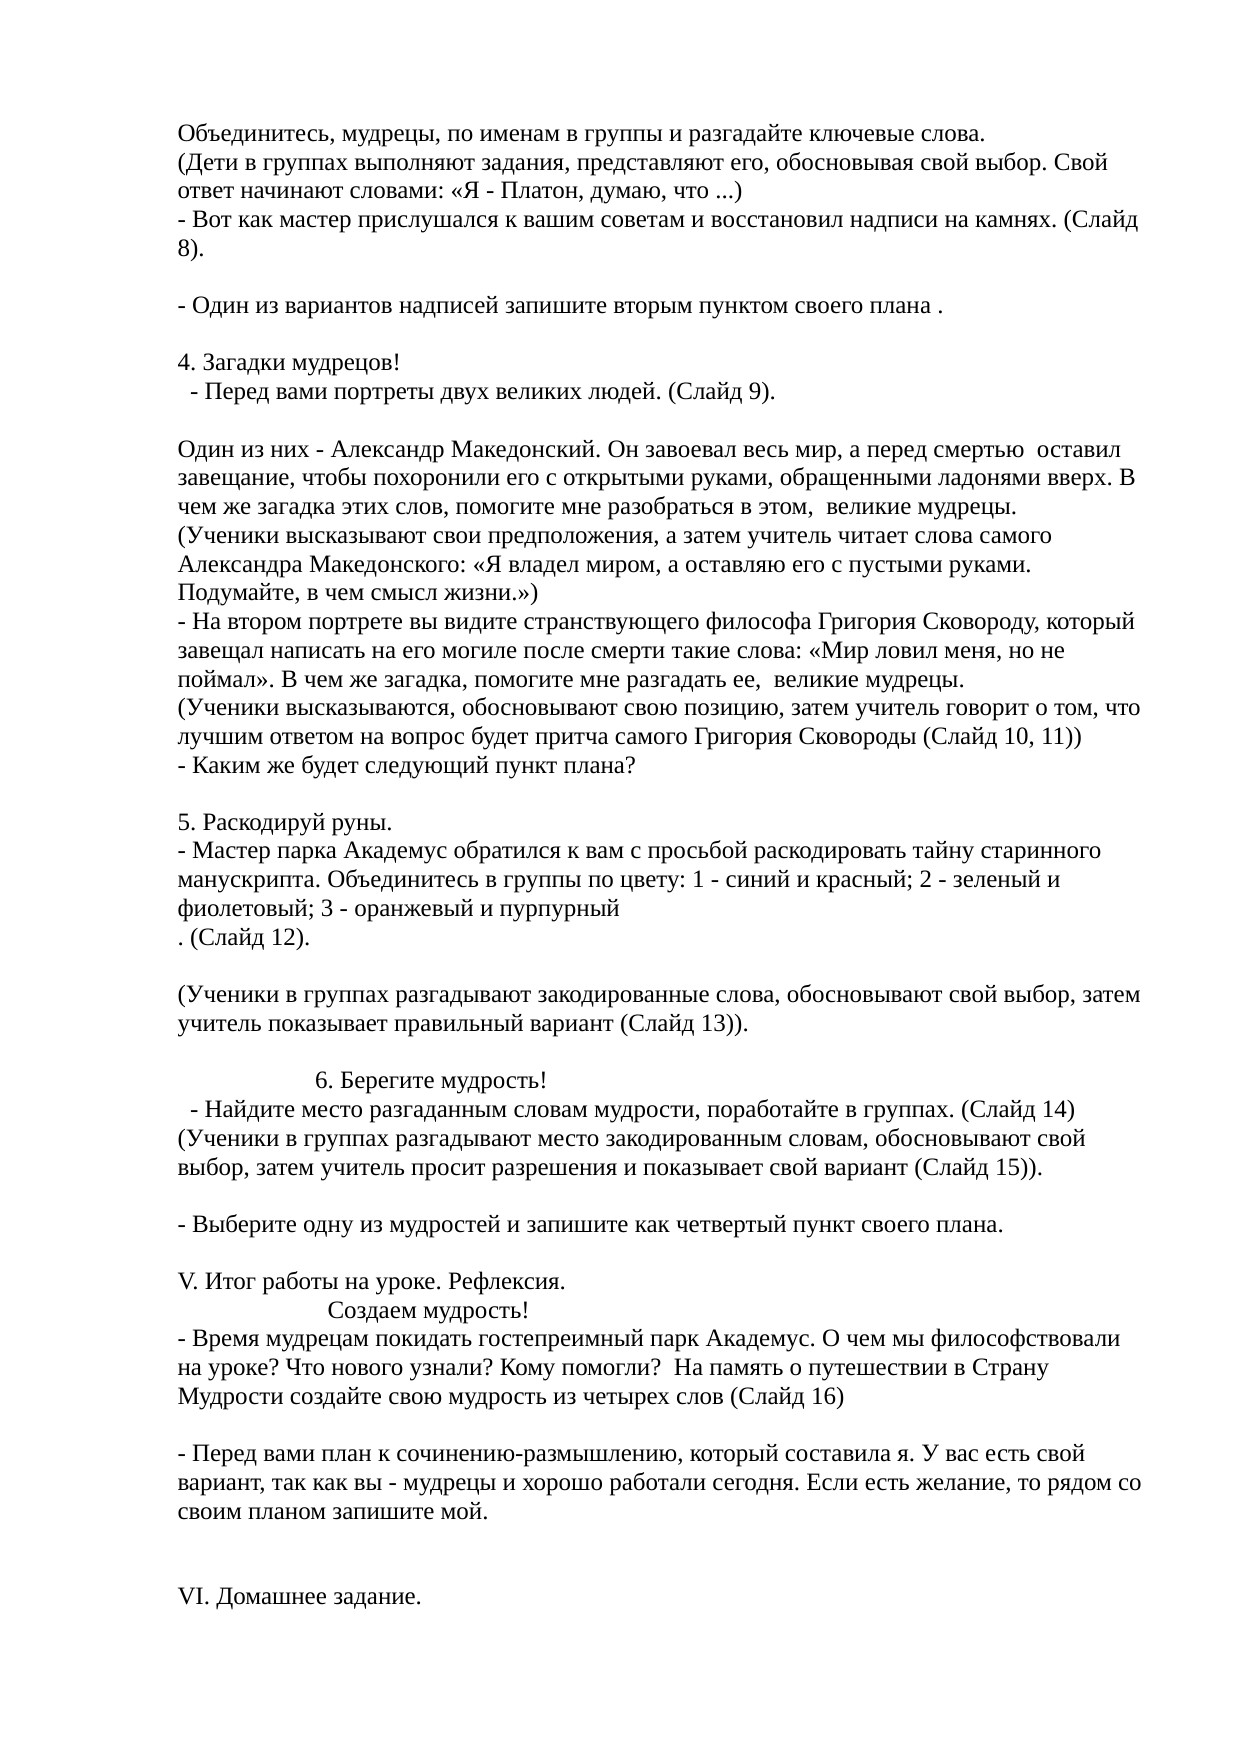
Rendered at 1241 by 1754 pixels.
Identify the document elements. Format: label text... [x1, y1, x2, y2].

text (Дети в группах выполняют задания, представляют его, обосновывая свой выбор. Свой ответ начинают словами: «Я - Платон, думаю, что ...) [177, 147, 1152, 204]
text . (Слайд 12). [177, 922, 1152, 950]
text (Ученики высказываются, обосновывают свою позицию, затем учитель говорит о том, что лучшим ответом на вопрос будет притча самого Григория Сковороды (Слайд 10, 11)) [177, 692, 1152, 750]
text - Перед вами портреты двух великих людей. (Слайд 9). [177, 376, 1152, 405]
text (Ученики высказывают свои предположения, а затем учитель читает слова самого Александра Македонского: «Я владел миром, а оставляю его с пустыми руками. Подумайте, в чем смысл жизни.») [177, 520, 1152, 606]
text - Один из вариантов надписей запишите вторым пунктом своего плана . [177, 291, 1152, 319]
text 4. Загадки мудрецов! [177, 347, 1152, 376]
text - Мастер парка Академус обратился к вам с просьбой раскодировать тайну старинного манускрипта. Объединитесь в группы по цвету: 1 - синий и красный; 2 - зеленый и фиолетовый; 3 - оранжевый и пурпурный [177, 835, 1152, 922]
text 6. Берегите мудрость! [177, 1065, 1152, 1094]
text - Время мудрецам покидать гостепреимный парк Академус. О чем мы философствовали на уроке? Что нового узнали? Кому помогли? На память о путешествии в Страну Мудрости создайте свою мудрость из четырех слов (Слайд 16) [177, 1323, 1152, 1410]
text - Вот как мастер прислушался к вашим советам и восстановил надписи на камнях. (Слайд 8). [177, 204, 1152, 262]
text - Перед вами план к сочинению-размышлению, который составила я. У вас есть свой вариант, так как вы - мудрецы и хорошо работали сегодня. Если есть желание, то рядом со своим планом запишите мой. [177, 1438, 1152, 1525]
text Один из них - Александр Македонский. Он завоевал весь мир, а перед смертью оставил завещание, чтобы похоронили его с открытыми руками, обращенными ладонями вверх. В чем же загадка этих слов, помогите мне разобраться в этом, великие мудрецы. [177, 434, 1152, 520]
text (Ученики в группах разгадывают место закодированным словам, обосновывают свой выбор, затем учитель просит разрешения и показывает свой вариант (Слайд 15)). [177, 1123, 1152, 1180]
text Объединитесь, мудрецы, по именам в группы и разгадайте ключевые слова. [177, 118, 1152, 147]
text - На втором портрете вы видите странствующего философа Григория Сковороду, который завещал написать на его могиле после смерти такие слова: «Мир ловил меня, но не поймал». В чем же загадка, помогите мне разгадать ее, великие мудрецы. [177, 606, 1152, 692]
text 5. Раскодируй руны. [177, 807, 1152, 835]
text (Ученики в группах разгадывают закодированные слова, обосновывают свой выбор, затем учитель показывает правильный вариант (Слайд 13)). [177, 979, 1152, 1037]
text - Выберите одну из мудростей и запишите как четвертый пункт своего плана. [177, 1209, 1152, 1238]
text V. Итог работы на уроке. Рефлексия. [177, 1266, 1152, 1295]
text - Найдите место разгаданным словам мудрости, поработайте в группах. (Слайд 14) [177, 1094, 1152, 1123]
text Создаем мудрость! [177, 1295, 1152, 1323]
text - Каким же будет следующий пункт плана? [177, 750, 1152, 779]
text VI. Домашнее задание. [177, 1581, 1152, 1610]
